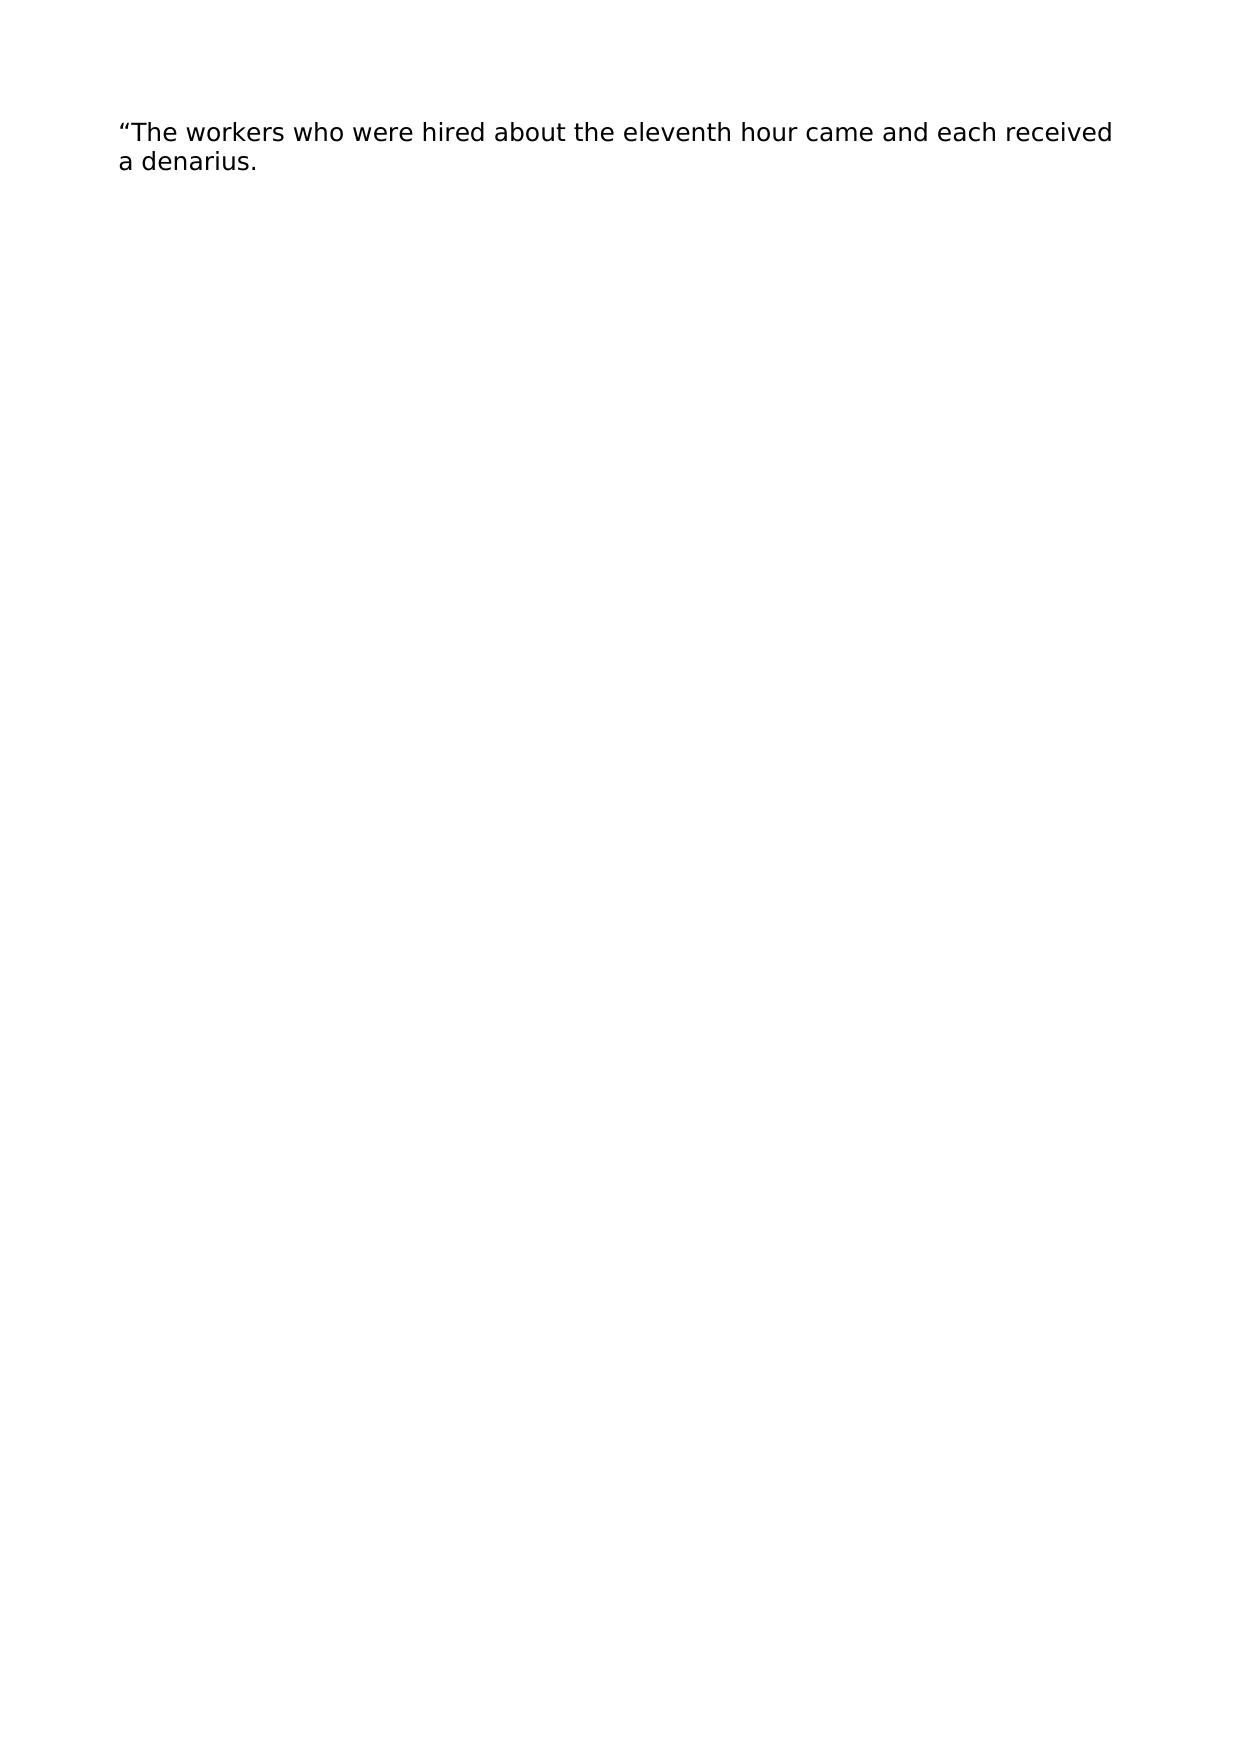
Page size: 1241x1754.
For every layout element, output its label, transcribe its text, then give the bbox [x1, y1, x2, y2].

text “The workers who were hired about the eleventh hour came and each received a denarius. [118, 118, 1122, 176]
